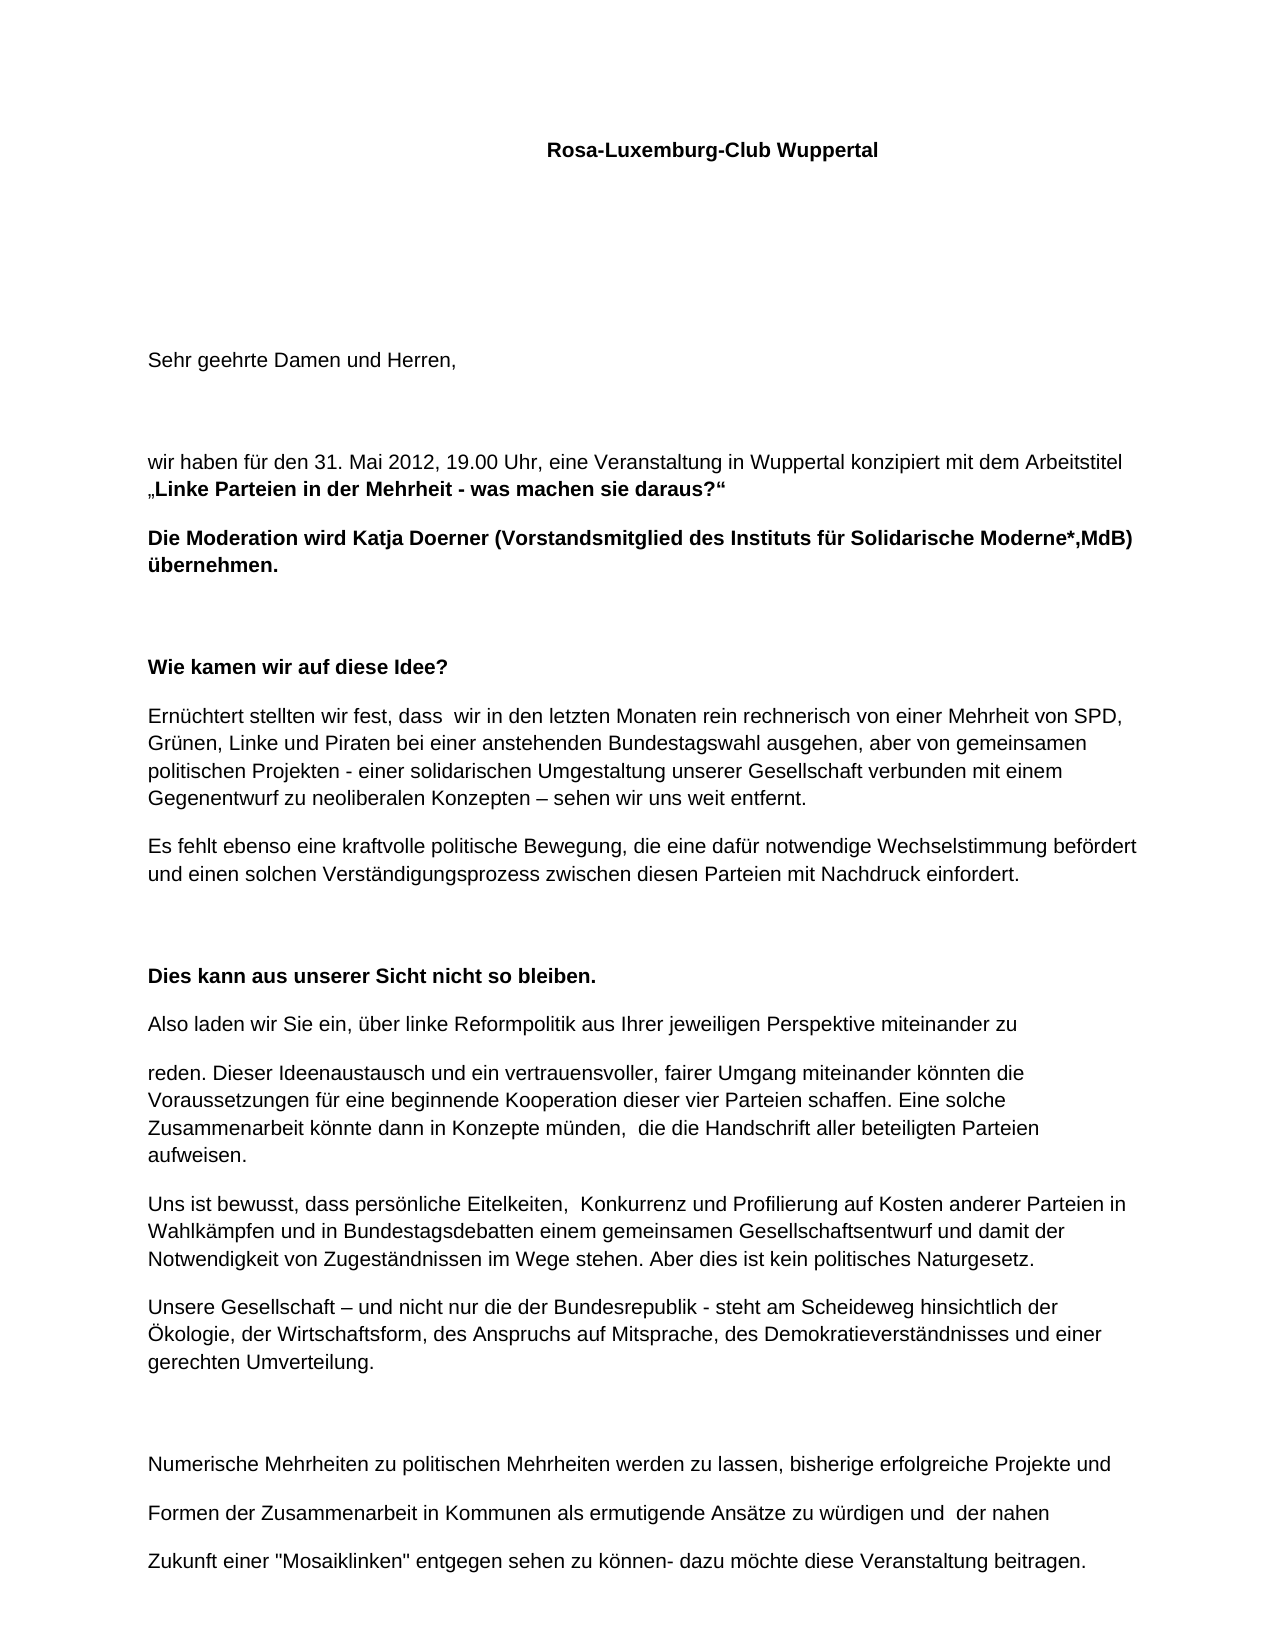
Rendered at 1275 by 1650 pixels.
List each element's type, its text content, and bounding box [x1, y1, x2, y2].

text Uns ist bewusst, dass persönliche Eitelkeiten, Konkurrenz und Profilierung auf Kosten anderer Parteien in Wahlkämpfen und in Bundestagsdebatten einem gemeinsamen Gesellschaftsentwurf und damit der Notwendigkeit von Zugeständnissen im Wege stehen. Aber dies ist kein politisches Naturgesetz. [148, 1191, 1137, 1270]
text Wie kamen wir auf diese Idee? [148, 655, 1137, 679]
text Zukunft einer "Mosaiklinken" entgegen sehen zu können- dazu möchte diese Veranstaltung beitragen. [148, 1549, 1137, 1573]
text wir haben für den 31. Mai 2012, 19.00 Uhr, eine Veranstaltung in Wuppertal konzipiert mit dem Arbeitstitel „Linke Parteien in der Mehrheit - was machen sie daraus?“ [148, 449, 1137, 501]
text Es fehlt ebenso eine kraftvolle politische Bewegung, die eine dafür notwendige Wechselstimmung befördert und einen solchen Verständigungsprozess zwischen diesen Parteien mit Nachdruck einfordert. [148, 834, 1137, 886]
text Unsere Gesellschaft – und nicht nur die der Bundesrepublik - steht am Scheideweg hinsichtlich der Ökologie, der Wirtschaftsform, des Anspruchs auf Mitsprache, des Demokratieverständnisses und einer gerechten Umverteilung. [148, 1295, 1137, 1374]
text Ernüchtert stellten wir fest, dass wir in den letzten Monaten rein rechnerisch von einer Mehrheit von SPD, Grünen, Linke und Piraten bei einer anstehenden Bundestagswahl ausgehen, aber von gemeinsamen politischen Projekten - einer solidarischen Umgestaltung unserer Gesellschaft verbunden mit einem Gegenentwurf zu neoliberalen Konzepten – sehen wir uns weit entfernt. [148, 703, 1137, 810]
text Also laden wir Sie ein, über linke Reformpolitik aus Ihrer jeweiligen Perspektive miteinander zu [148, 1012, 1137, 1036]
text Sehr geehrte Damen und Herren, [148, 347, 1137, 371]
text Numerische Mehrheiten zu politischen Mehrheiten werden zu lassen, bisherige erfolgreiche Projekte und [148, 1452, 1137, 1476]
text Formen der Zusammenarbeit in Kommunen als ermutigende Ansätze zu würdigen und der nahen [148, 1500, 1137, 1524]
text Die Moderation wird Katja Doerner (Vorstandsmitglied des Instituts für Solidarische Moderne*,MdB) übernehmen. [148, 525, 1137, 577]
text Rosa-Luxemburg-Club Wuppertal [148, 137, 1137, 161]
text Dies kann aus unserer Sicht nicht so bleiben. [148, 964, 1137, 988]
text reden. Dieser Ideenaustausch und ein vertrauensvoller, fairer Umgang miteinander könnten die Voraussetzungen für eine beginnende Kooperation dieser vier Parteien schaffen. Eine solche Zusammenarbeit könnte dann in Konzepte münden, die die Handschrift aller beteiligten Parteien aufweisen. [148, 1061, 1137, 1167]
